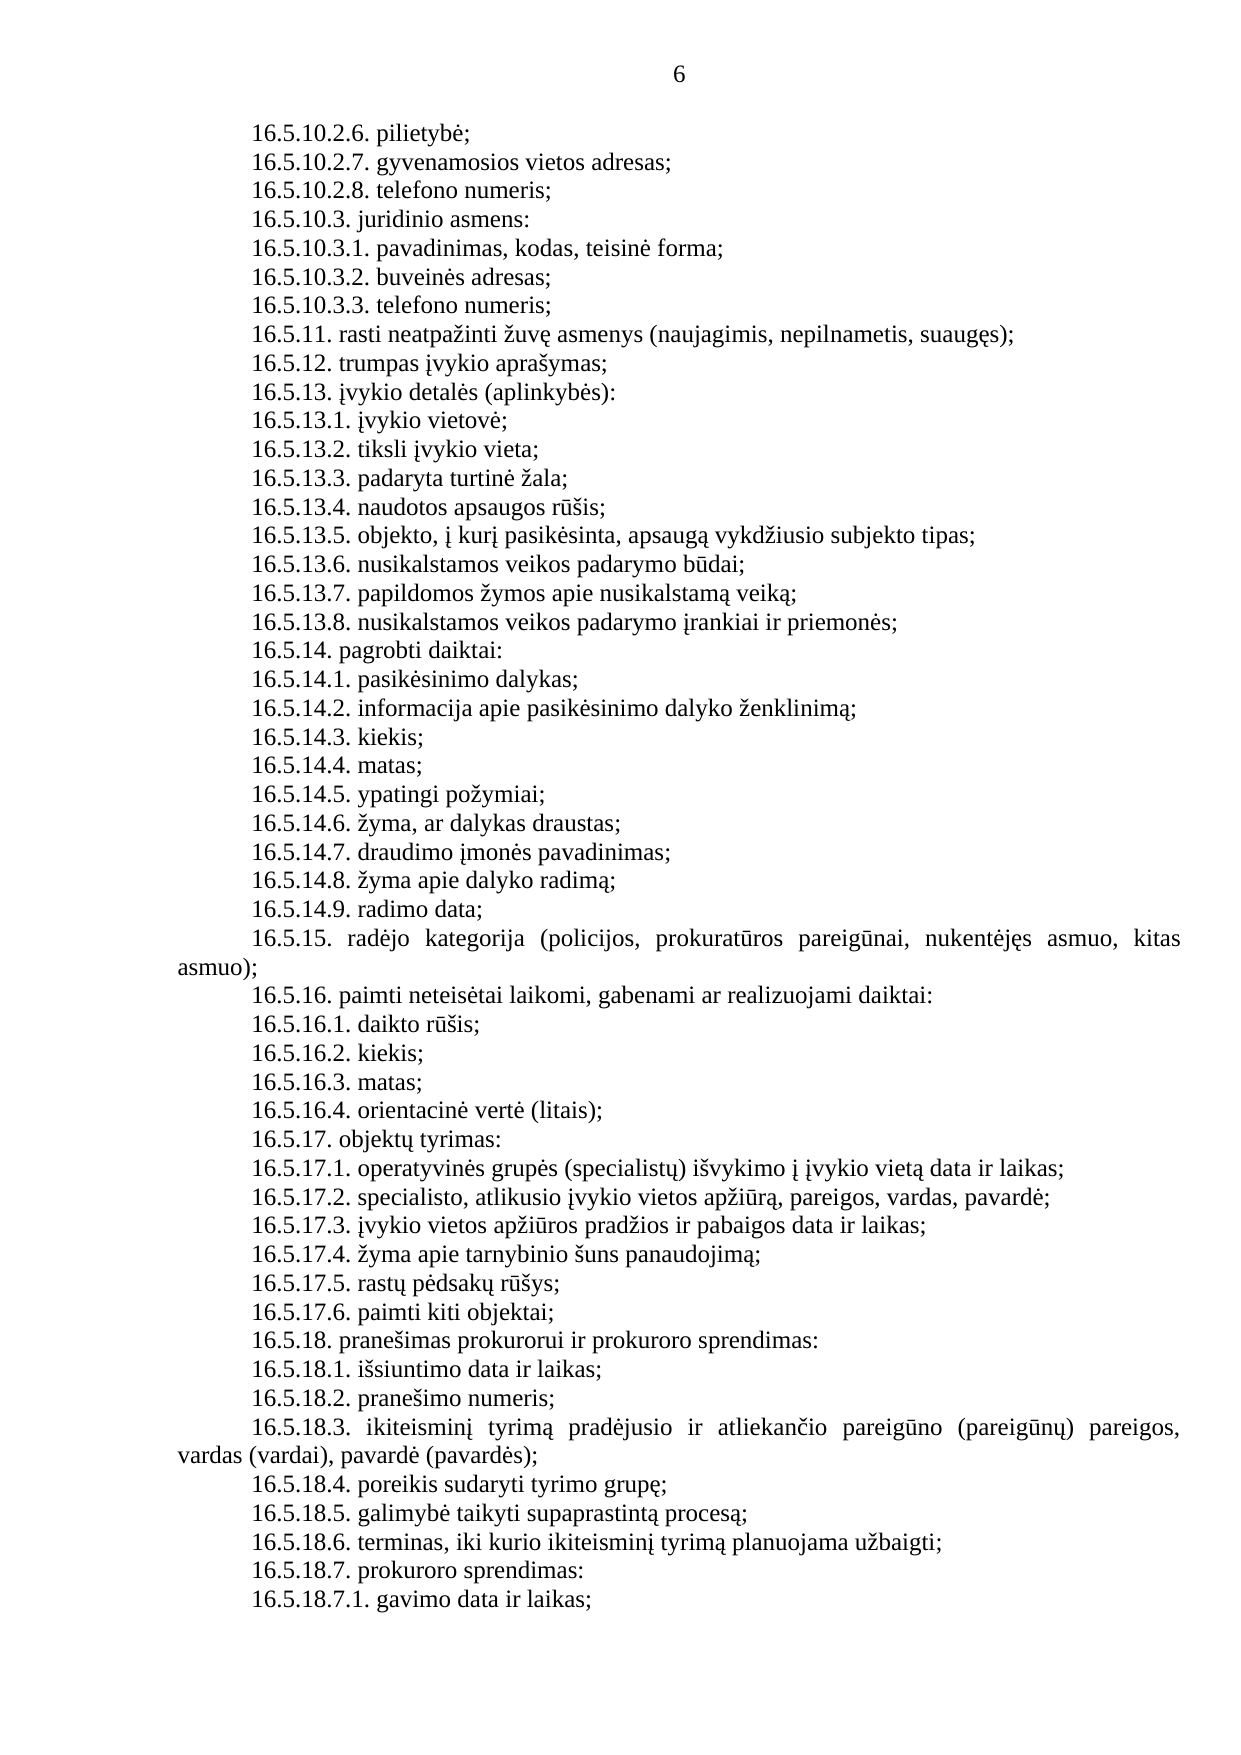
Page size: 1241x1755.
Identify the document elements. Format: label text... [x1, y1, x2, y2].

text 16.5.13.3. padaryta turtinė žala; [177, 463, 1181, 492]
text 16.5.18.2. pranešimo numeris; [177, 1383, 1181, 1412]
text 16.5.17. objektų tyrimas: [177, 1124, 1181, 1153]
text 16.5.10.2.7. gyvenamosios vietos adresas; [177, 147, 1181, 176]
text 16.5.14.4. matas; [177, 751, 1181, 779]
text 16.5.17.3. įvykio vietos apžiūros pradžios ir pabaigos data ir laikas; [177, 1211, 1181, 1239]
text 16.5.14.9. radimo data; [177, 894, 1181, 923]
text 16.5.13.8. nusikalstamos veikos padarymo įrankiai ir priemonės; [177, 607, 1181, 636]
text 16.5.14.2. informacija apie pasikėsinimo dalyko ženklinimą; [177, 693, 1181, 722]
text 16.5.14.7. draudimo įmonės pavadinimas; [177, 837, 1181, 866]
text 16.5.16. paimti neteisėtai laikomi, gabenami ar realizuojami daiktai: [177, 981, 1181, 1009]
text 16.5.18.6. terminas, iki kurio ikiteisminį tyrimą planuojama užbaigti; [177, 1527, 1181, 1556]
text 16.5.13.6. nusikalstamos veikos padarymo būdai; [177, 549, 1181, 578]
text 16.5.17.5. rastų pėdsakų rūšys; [177, 1268, 1181, 1297]
text 16.5.14. pagrobti daiktai: [177, 636, 1181, 664]
text 16.5.14.8. žyma apie dalyko radimą; [177, 866, 1181, 894]
text 16.5.13.2. tiksli įvykio vieta; [177, 434, 1181, 463]
text 16.5.14.1. pasikėsinimo dalykas; [177, 664, 1181, 693]
text 16.5.10.3.1. pavadinimas, kodas, teisinė forma; [177, 233, 1181, 262]
text 16.5.16.3. matas; [177, 1067, 1181, 1096]
text 16.5.10.2.6. pilietybė; [177, 118, 1181, 147]
text 16.5.17.2. specialisto, atlikusio įvykio vietos apžiūrą, pareigos, vardas, pavardė; [177, 1182, 1181, 1211]
text 16.5.18. pranešimas prokurorui ir prokuroro sprendimas: [177, 1326, 1181, 1354]
text 16.5.10.3. juridinio asmens: [177, 204, 1181, 233]
text 16.5.18.5. galimybė taikyti supaprastintą procesą; [177, 1498, 1181, 1527]
text 16.5.14.5. ypatingi požymiai; [177, 779, 1181, 808]
text 16.5.18.7.1. gavimo data ir laikas; [177, 1584, 1181, 1613]
text 16.5.13.5. objekto, į kurį pasikėsinta, apsaugą vykdžiusio subjekto tipas; [177, 521, 1181, 549]
text 16.5.13.1. įvykio vietovė; [177, 406, 1181, 434]
text 16.5.10.2.8. telefono numeris; [177, 176, 1181, 204]
text 16.5.17.4. žyma apie tarnybinio šuns panaudojimą; [177, 1239, 1181, 1268]
text 16.5.10.3.3. telefono numeris; [177, 291, 1181, 319]
text 16.5.13. įvykio detalės (aplinkybės): [177, 377, 1181, 406]
text 16.5.16.1. daikto rūšis; [177, 1009, 1181, 1038]
text 16.5.10.3.2. buveinės adresas; [177, 262, 1181, 291]
text 16.5.14.3. kiekis; [177, 722, 1181, 751]
text 16.5.11. rasti neatpažinti žuvę asmenys (naujagimis, nepilnametis, suaugęs); [177, 319, 1181, 348]
text 16.5.17.6. paimti kiti objektai; [177, 1297, 1181, 1326]
text 16.5.15. radėjo kategorija (policijos, prokuratūros pareigūnai, nukentėjęs asmuo, kitas asmuo); [177, 923, 1181, 981]
text 16.5.18.7. prokuroro sprendimas: [177, 1556, 1181, 1584]
text 16.5.16.4. orientacinė vertė (litais); [177, 1096, 1181, 1124]
text 16.5.18.1. išsiuntimo data ir laikas; [177, 1354, 1181, 1383]
text 16.5.18.4. poreikis sudaryti tyrimo grupę; [177, 1469, 1181, 1498]
text 16.5.14.6. žyma, ar dalykas draustas; [177, 808, 1181, 837]
text 16.5.12. trumpas įvykio aprašymas; [177, 348, 1181, 377]
text 16.5.17.1. operatyvinės grupės (specialistų) išvykimo į įvykio vietą data ir laikas; [177, 1153, 1181, 1182]
text 16.5.13.4. naudotos apsaugos rūšis; [177, 492, 1181, 521]
text 16.5.13.7. papildomos žymos apie nusikalstamą veiką; [177, 578, 1181, 607]
text 16.5.16.2. kiekis; [177, 1038, 1181, 1067]
text 16.5.18.3. ikiteisminį tyrimą pradėjusio ir atliekančio pareigūno (pareigūnų) pareigos, vardas (vardai), pavardė (pavardės); [177, 1412, 1181, 1469]
